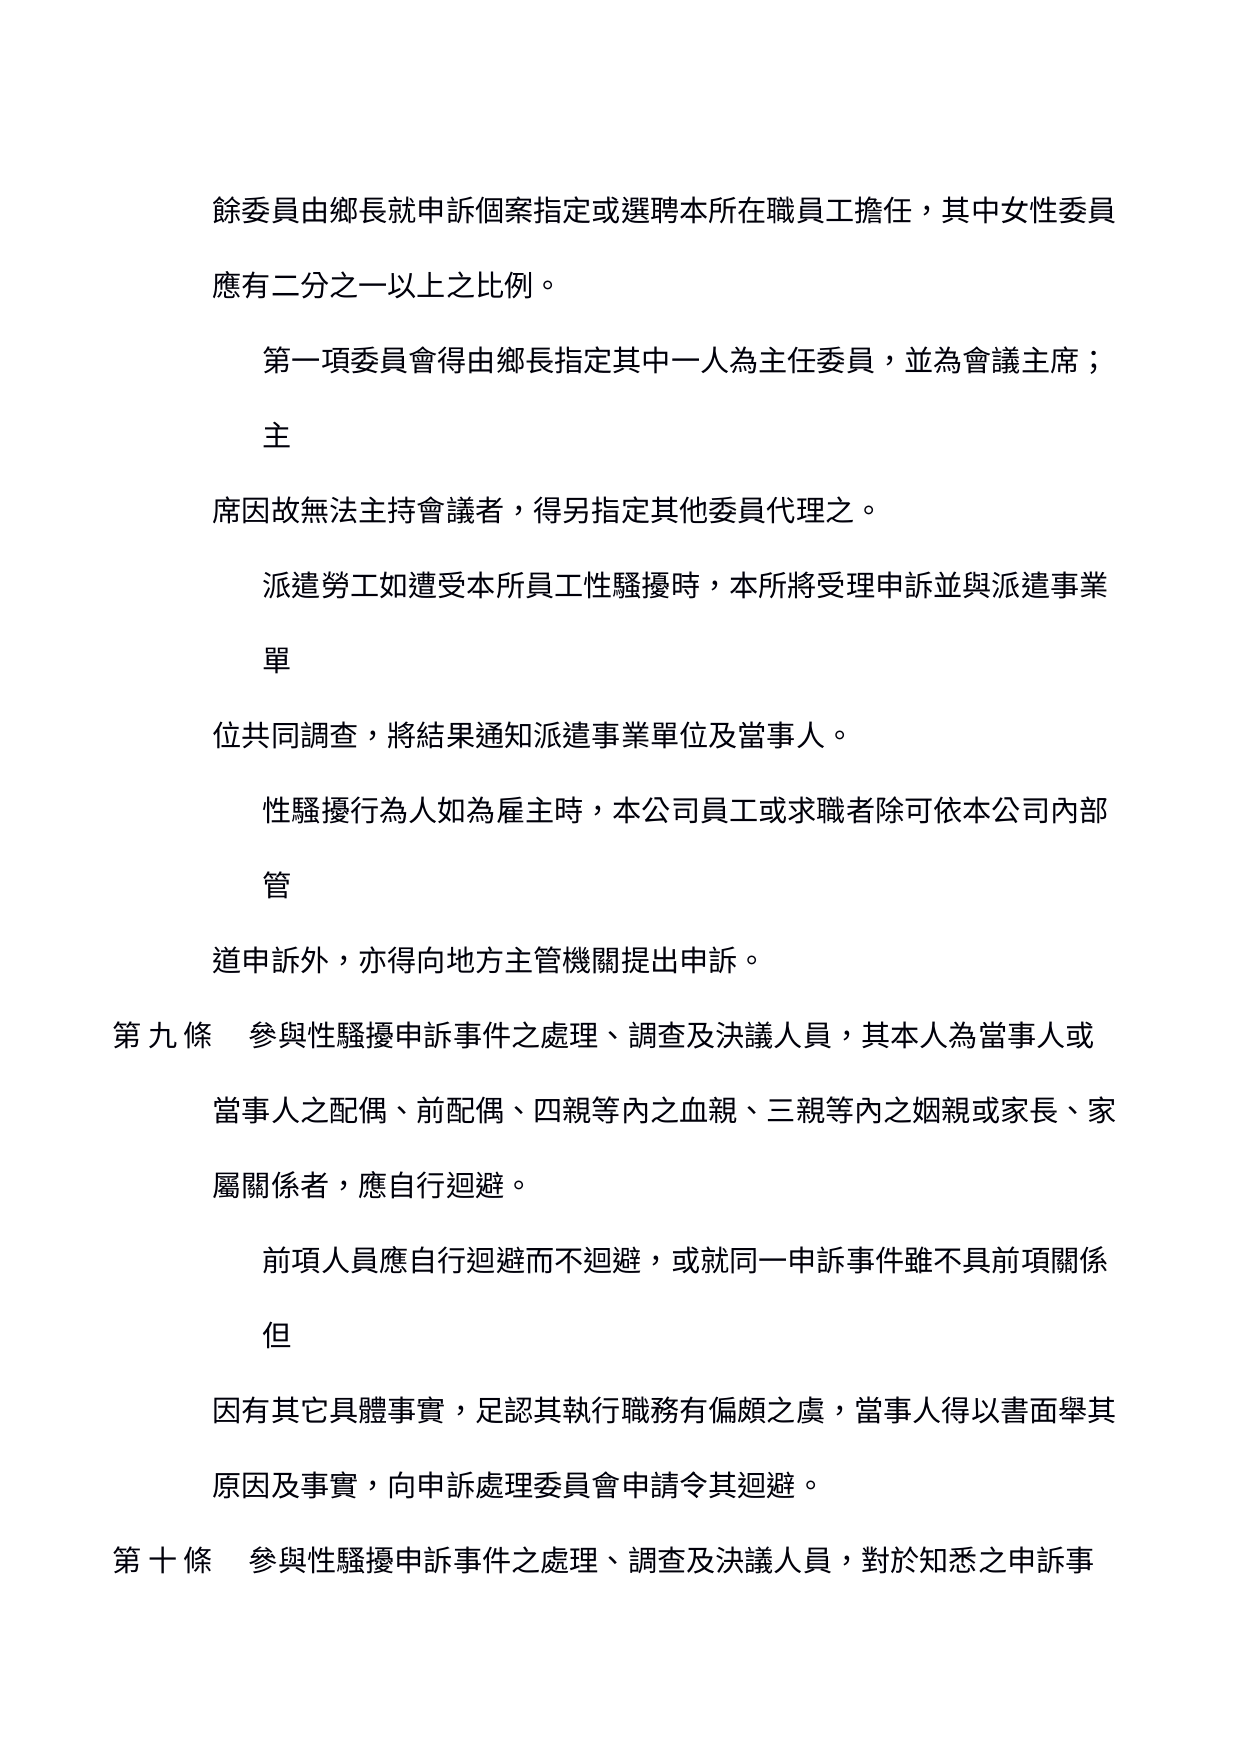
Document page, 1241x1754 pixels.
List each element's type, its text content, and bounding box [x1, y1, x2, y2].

text 第 九 條 參與性騷擾申訴事件之處理、調查及決議人員，其本人為當事人或 [112, 989, 1128, 1064]
text 當事人之配偶、前配偶、四親等內之血親、三親等內之姻親或家長、家屬關係者，應自行迴避。 [212, 1064, 1128, 1214]
text 前項人員應自行迴避而不迴避，或就同一申訴事件雖不具前項關係但 [262, 1214, 1128, 1364]
text 因有其它具體事實，足認其執行職務有偏頗之虞，當事人得以書面舉其原因及事實，向申訴處理委員會申請令其迴避。 [212, 1364, 1128, 1514]
text 第一項委員會得由鄉長指定其中一人為主任委員，並為會議主席；主 [262, 314, 1128, 464]
text 第 十 條 參與性騷擾申訴事件之處理、調查及決議人員，對於知悉之申訴事 [112, 1514, 1128, 1589]
text 道申訴外，亦得向地方主管機關提出申訴。 [212, 914, 1128, 989]
text 餘委員由鄉長就申訴個案指定或選聘本所在職員工擔任，其中女性委員應有二分之一以上之比例。 [212, 164, 1128, 314]
text 派遣勞工如遭受本所員工性騷擾時，本所將受理申訴並與派遣事業單 [262, 539, 1128, 689]
text 位共同調查，將結果通知派遣事業單位及當事人。 [212, 689, 1128, 764]
text 席因故無法主持會議者，得另指定其他委員代理之。 [212, 464, 1128, 539]
text 性騷擾行為人如為雇主時，本公司員工或求職者除可依本公司內部管 [262, 764, 1128, 914]
